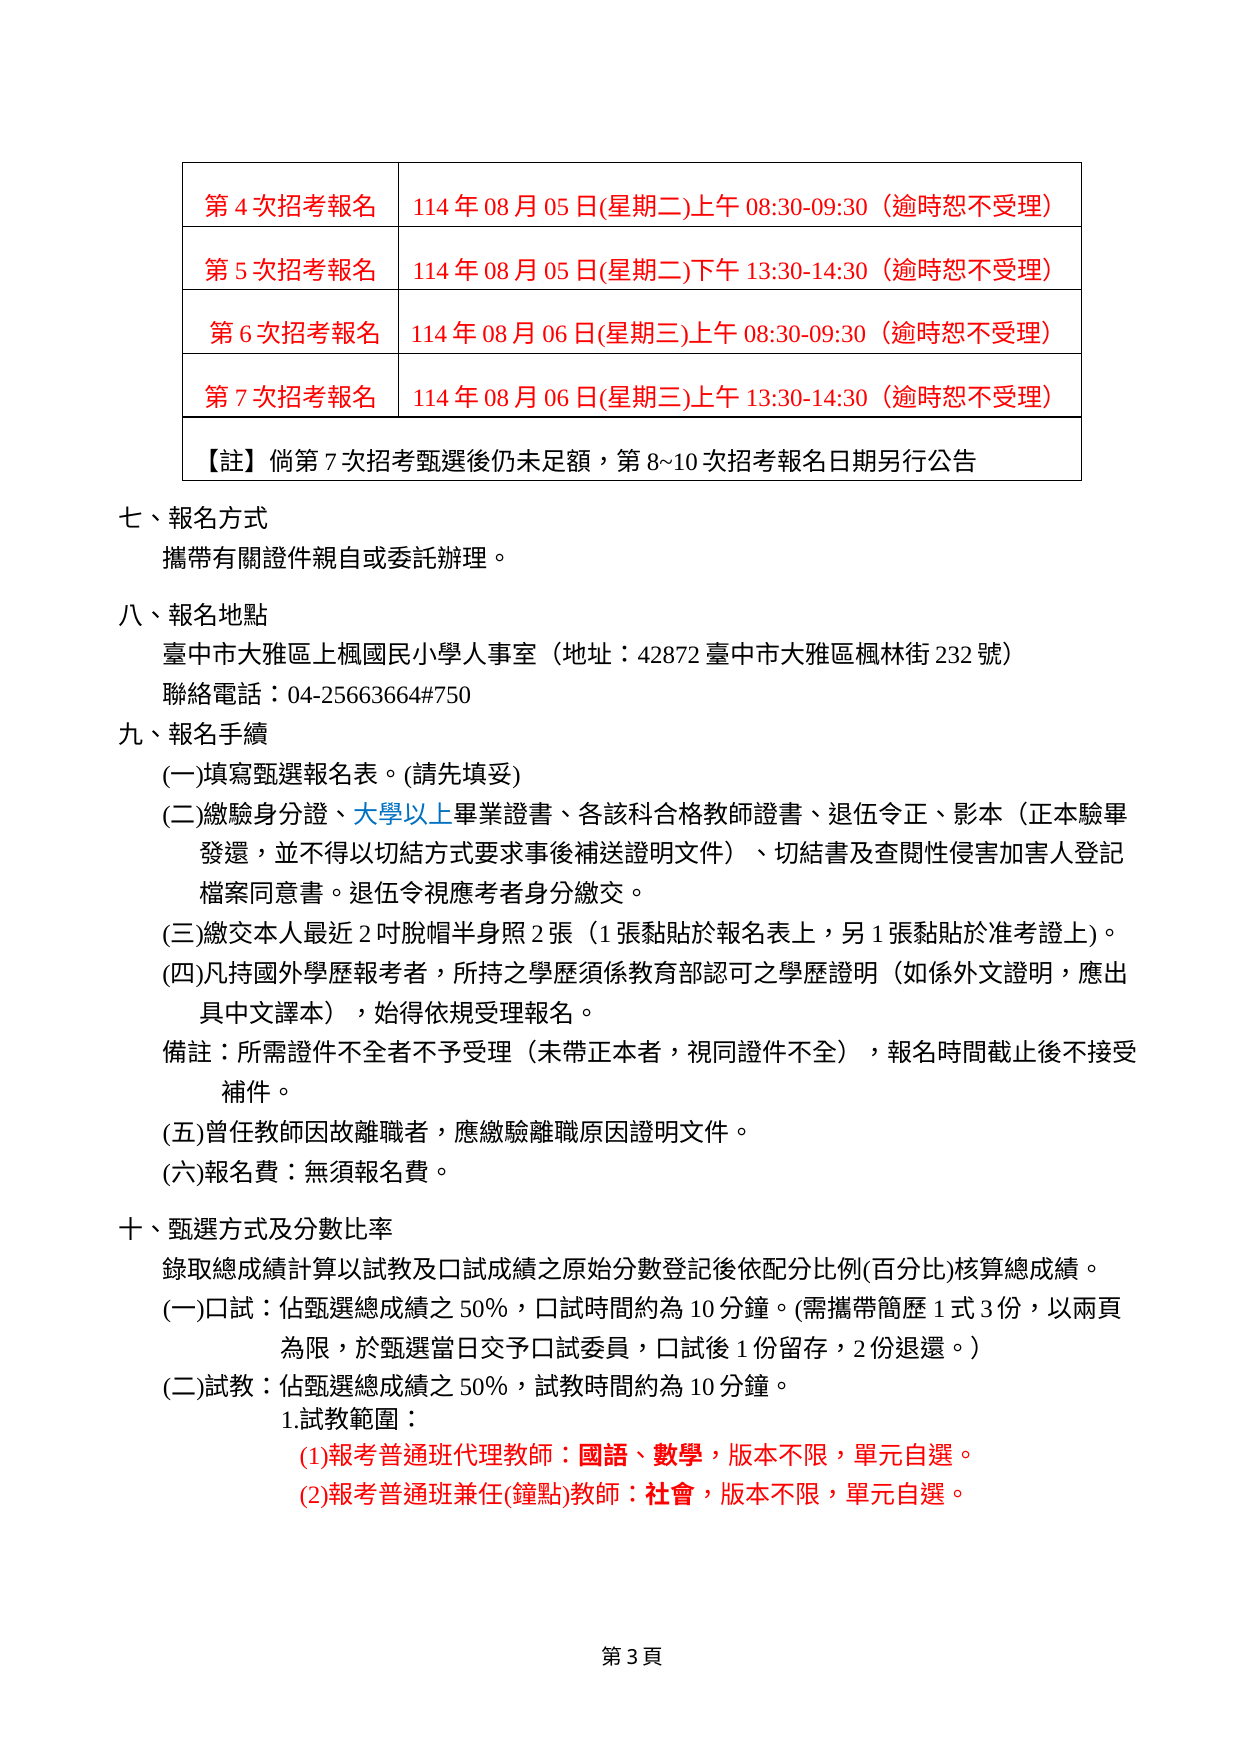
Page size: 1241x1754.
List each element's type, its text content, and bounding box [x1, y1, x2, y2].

table_cell 114年08月06日(星期三)上午13:30-14:30（逾時恕不受理） [399, 354, 1081, 416]
text (三)繳交本人最近2吋脫帽半身照2張（1張黏貼於報名表上，另1張黏貼於准考證上)。 [162, 913, 1146, 950]
text 1.試教範圍： [281, 1402, 1146, 1435]
text (二)試教：佔甄選總成績之50％，試教時間約為10分鐘。 [163, 1368, 1146, 1402]
text (1)報考普通班代理教師：國語、數學，版本不限，單元自選。 [299, 1435, 1146, 1471]
table_cell 第4次招考報名 [183, 163, 398, 226]
text 七、報名方式 [118, 498, 1146, 534]
text 聯絡電話：04-25663664#750 [162, 675, 1146, 711]
text 八、報名地點 [118, 595, 1146, 631]
table_cell 第6次招考報名 [183, 290, 398, 353]
text (2)報考普通班兼任(鐘點)教師：社會，版本不限，單元自選。 [299, 1475, 1146, 1511]
text (一)口試：佔甄選總成績之50％，口試時間約為10分鐘。(需攜帶簡歷1式3份，以兩頁為限，於甄選當日交予口試委員，口試後1份留存，2份退還。） [163, 1289, 1146, 1365]
text (四)凡持國外學歷報考者，所持之學歷須係教育部認可之學歷證明（如係外文證明，應出具中文譯本），始得依規受理報名。 [162, 953, 1146, 1029]
text 臺中市大雅區上楓國民小學人事室（地址：42872臺中市大雅區楓林街232號） [162, 635, 1146, 671]
text 備註：所需證件不全者不予受理（未帶正本者，視同證件不全），報名時間截止後不接受補件。 [162, 1033, 1146, 1109]
text (一)填寫甄選報名表。(請先填妥) [162, 754, 1146, 791]
table_cell 114年08月06日(星期三)上午08:30-09:30（逾時恕不受理） [399, 290, 1081, 353]
text (五)曾任教師因故離職者，應繳驗離職原因證明文件。 [162, 1112, 1146, 1149]
text 九、報名手續 [118, 714, 1146, 751]
table_cell 第5次招考報名 [183, 227, 398, 289]
table_cell 【註】倘第7次招考甄選後仍未足額，第8~10次招考報名日期另行公告 [183, 418, 1081, 480]
table_cell 114年08月05日(星期二)下午13:30-14:30（逾時恕不受理） [399, 227, 1081, 289]
text (二)繳驗身分證、大學以上畢業證書、各該科合格教師證書、退伍令正、影本（正本驗畢發還，並不得以切結方式要求事後補送證明文件）、切結書及查閱性侵害加害人登記檔案同意書。退伍令視應考者身分繳交。 [162, 794, 1146, 910]
text (六)報名費：無須報名費。 [162, 1152, 1146, 1188]
text 攜帶有關證件親自或委託辦理。 [162, 538, 1146, 574]
table_cell 114年08月05日(星期二)上午08:30-09:30（逾時恕不受理） [399, 163, 1081, 226]
table_cell 第7次招考報名 [183, 354, 398, 416]
text 錄取總成績計算以試教及口試成績之原始分數登記後依配分比例(百分比)核算總成績。 [162, 1249, 1146, 1285]
text 十、甄選方式及分數比率 [118, 1209, 1146, 1246]
